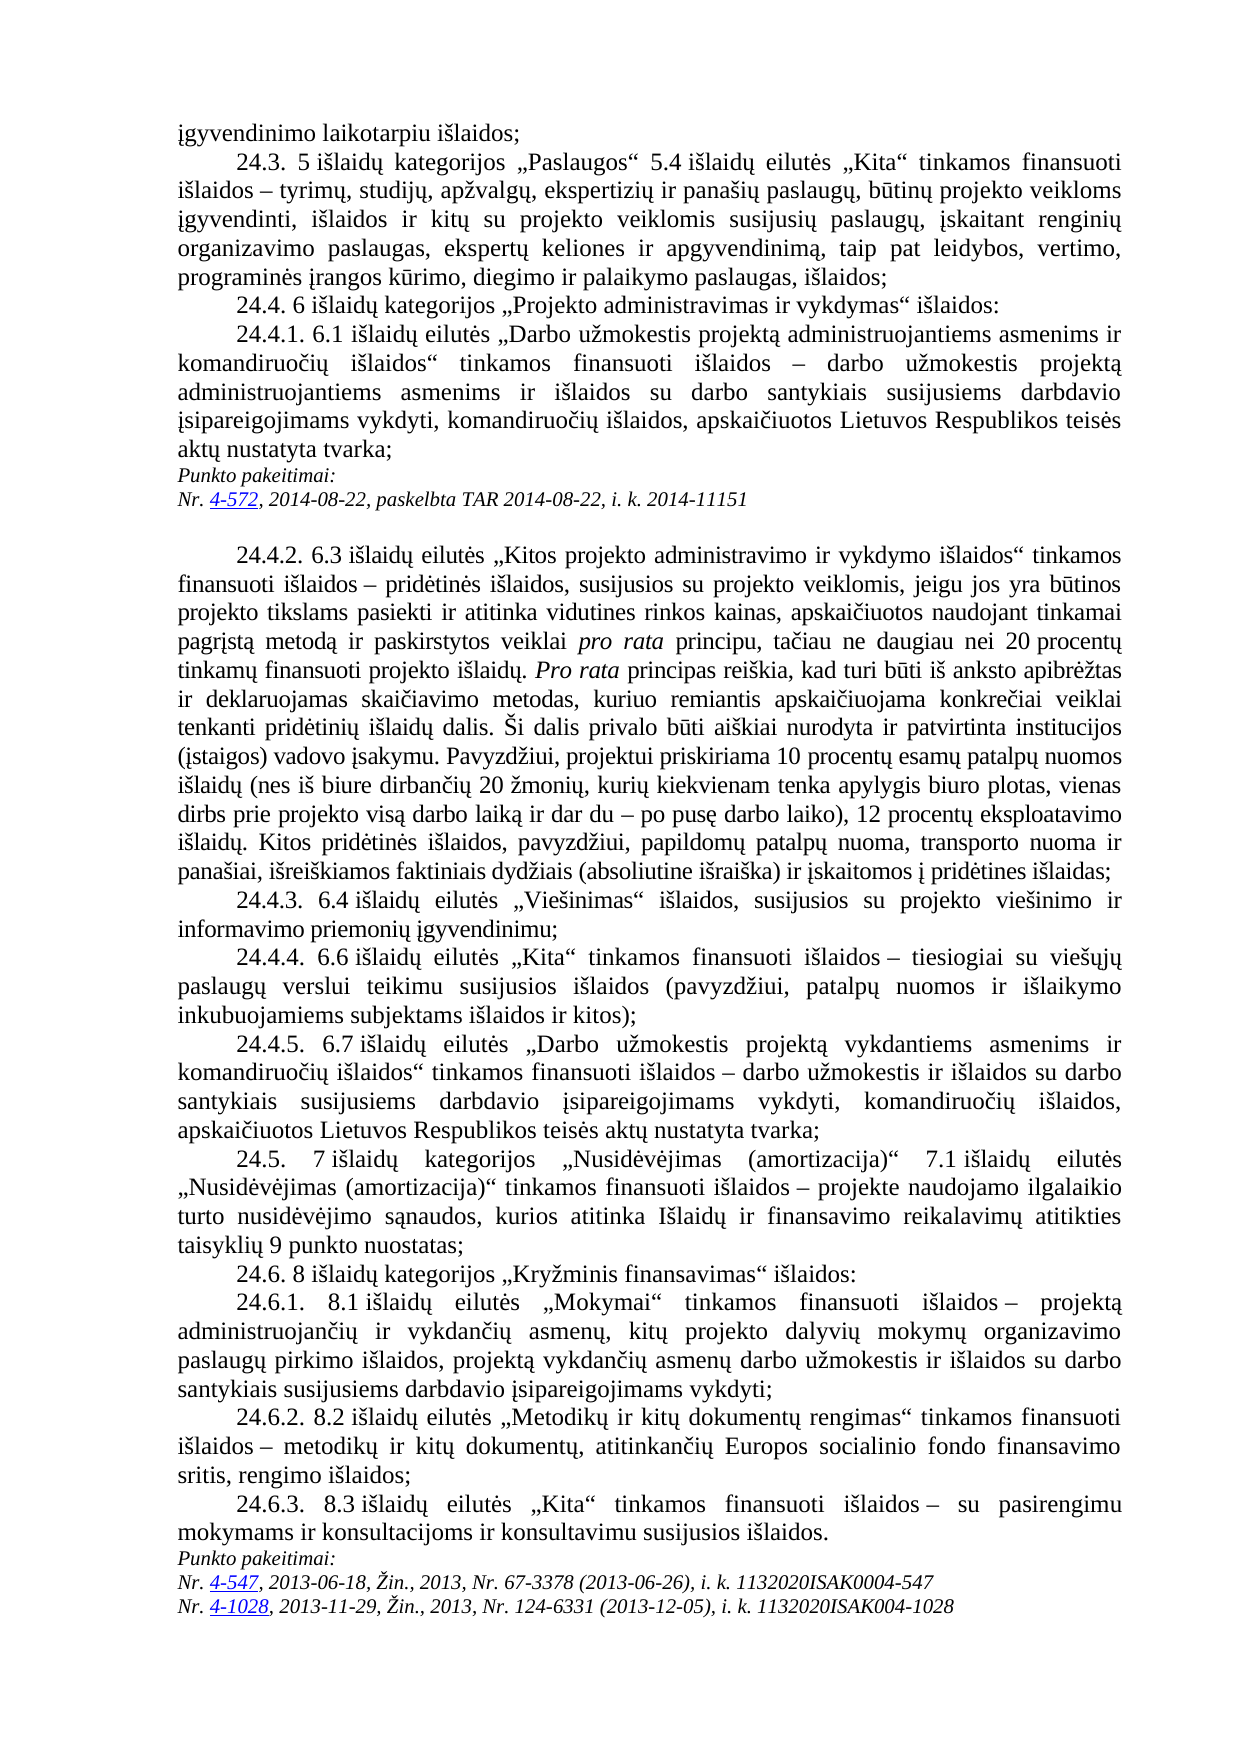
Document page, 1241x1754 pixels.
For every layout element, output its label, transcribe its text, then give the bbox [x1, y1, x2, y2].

text įgyvendinimo laikotarpiu išlaidos; [177, 118, 1122, 147]
text 24.4. 6 išlaidų kategorijos „Projekto administravimas ir vykdymas“ išlaidos: [177, 291, 1122, 319]
text 24.4.5. 6.7 išlaidų eilutės „Darbo užmokestis projektą vykdantiems asmenims ir komandiruočių išlaidos“ tinkamos finansuoti išlaidos – darbo užmokestis ir išlaidos su darbo santykiais susijusiems darbdavio įsipareigojimams vykdyti, komandiruočių išlaidos, apskaičiuotos Lietuvos Respublikos teisės aktų nustatyta tvarka; [177, 1029, 1122, 1144]
text 24.6.2. 8.2 išlaidų eilutės „Metodikų ir kitų dokumentų rengimas“ tinkamos finansuoti išlaidos – metodikų ir kitų dokumentų, atitinkančių Europos socialinio fondo finansavimo sritis, rengimo išlaidos; [177, 1402, 1122, 1489]
text Punkto pakeitimai: [177, 463, 1122, 487]
text Nr. 4-572, 2014-08-22, paskelbta TAR 2014-08-22, i. k. 2014-11151 [177, 487, 1122, 511]
text 24.6.3. 8.3 išlaidų eilutės „Kita“ tinkamos finansuoti išlaidos – su pasirengimu mokymams ir konsultacijoms ir konsultavimu susijusios išlaidos. [177, 1489, 1122, 1546]
text 24.6.1. 8.1 išlaidų eilutės „Mokymai“ tinkamos finansuoti išlaidos – projektą administruojančių ir vykdančių asmenų, kitų projekto dalyvių mokymų organizavimo paslaugų pirkimo išlaidos, projektą vykdančių asmenų darbo užmokestis ir išlaidos su darbo santykiais susijusiems darbdavio įsipareigojimams vykdyti; [177, 1287, 1122, 1402]
text 24.4.4. 6.6 išlaidų eilutės „Kita“ tinkamos finansuoti išlaidos – tiesiogiai su viešųjų paslaugų verslui teikimu susijusios išlaidos (pavyzdžiui, patalpų nuomos ir išlaikymo inkubuojamiems subjektams išlaidos ir kitos); [177, 942, 1122, 1029]
text Nr. 4-1028, 2013-11-29, Žin., 2013, Nr. 124-6331 (2013-12-05), i. k. 1132020ISAK004-1028 [177, 1594, 1122, 1618]
text 24.3. 5 išlaidų kategorijos „Paslaugos“ 5.4 išlaidų eilutės „Kita“ tinkamos finansuoti išlaidos – tyrimų, studijų, apžvalgų, ekspertizių ir panašių paslaugų, būtinų projekto veikloms įgyvendinti, išlaidos ir kitų su projekto veiklomis susijusių paslaugų, įskaitant renginių organizavimo paslaugas, ekspertų keliones ir apgyvendinimą, taip pat leidybos, vertimo, programinės įrangos kūrimo, diegimo ir palaikymo paslaugas, išlaidos; [177, 147, 1122, 291]
text 24.4.3. 6.4 išlaidų eilutės „Viešinimas“ išlaidos, susijusios su projekto viešinimo ir informavimo priemonių įgyvendinimu; [177, 885, 1122, 942]
text Punkto pakeitimai: [177, 1546, 1122, 1570]
text 24.6. 8 išlaidų kategorijos „Kryžminis finansavimas“ išlaidos: [177, 1259, 1122, 1287]
text 24.4.2. 6.3 išlaidų eilutės „Kitos projekto administravimo ir vykdymo išlaidos“ tinkamos finansuoti išlaidos – pridėtinės išlaidos, susijusios su projekto veiklomis, jeigu jos yra būtinos projekto tikslams pasiekti ir atitinka vidutines rinkos kainas, apskaičiuotos naudojant tinkamai pagrįstą metodą ir paskirstytos veiklai pro rata principu, tačiau ne daugiau nei 20 procentų tinkamų finansuoti projekto išlaidų. Pro rata principas reiškia, kad turi būti iš anksto apibrėžtas ir deklaruojamas skaičiavimo metodas, kuriuo remiantis apskaičiuojama konkrečiai veiklai tenkanti pridėtinių išlaidų dalis. Ši dalis privalo būti aiškiai nurodyta ir patvirtinta institucijos (įstaigos) vadovo įsakymu. Pavyzdžiui, projektui priskiriama 10 procentų esamų patalpų nuomos išlaidų (nes iš biure dirbančių 20 žmonių, kurių kiekvienam tenka apylygis biuro plotas, vienas dirbs prie projekto visą darbo laiką ir dar du – po pusę darbo laiko), 12 procentų eksploatavimo išlaidų. Kitos pridėtinės išlaidos, pavyzdžiui, papildomų patalpų nuoma, transporto nuoma ir panašiai, išreiškiamos faktiniais dydžiais (absoliutine išraiška) ir įskaitomos į pridėtines išlaidas; [177, 540, 1122, 885]
text 24.5. 7 išlaidų kategorijos „Nusidėvėjimas (amortizacija)“ 7.1 išlaidų eilutės „Nusidėvėjimas (amortizacija)“ tinkamos finansuoti išlaidos – projekte naudojamo ilgalaikio turto nusidėvėjimo sąnaudos, kurios atitinka Išlaidų ir finansavimo reikalavimų atitikties taisyklių 9 punkto nuostatas; [177, 1144, 1122, 1259]
text Nr. 4-547, 2013-06-18, Žin., 2013, Nr. 67-3378 (2013-06-26), i. k. 1132020ISAK0004-547 [177, 1570, 1122, 1594]
text 24.4.1. 6.1 išlaidų eilutės „Darbo užmokestis projektą administruojantiems asmenims ir komandiruočių išlaidos“ tinkamos finansuoti išlaidos – darbo užmokestis projektą administruojantiems asmenims ir išlaidos su darbo santykiais susijusiems darbdavio įsipareigojimams vykdyti, komandiruočių išlaidos, apskaičiuotos Lietuvos Respublikos teisės aktų nustatyta tvarka; [177, 319, 1122, 463]
